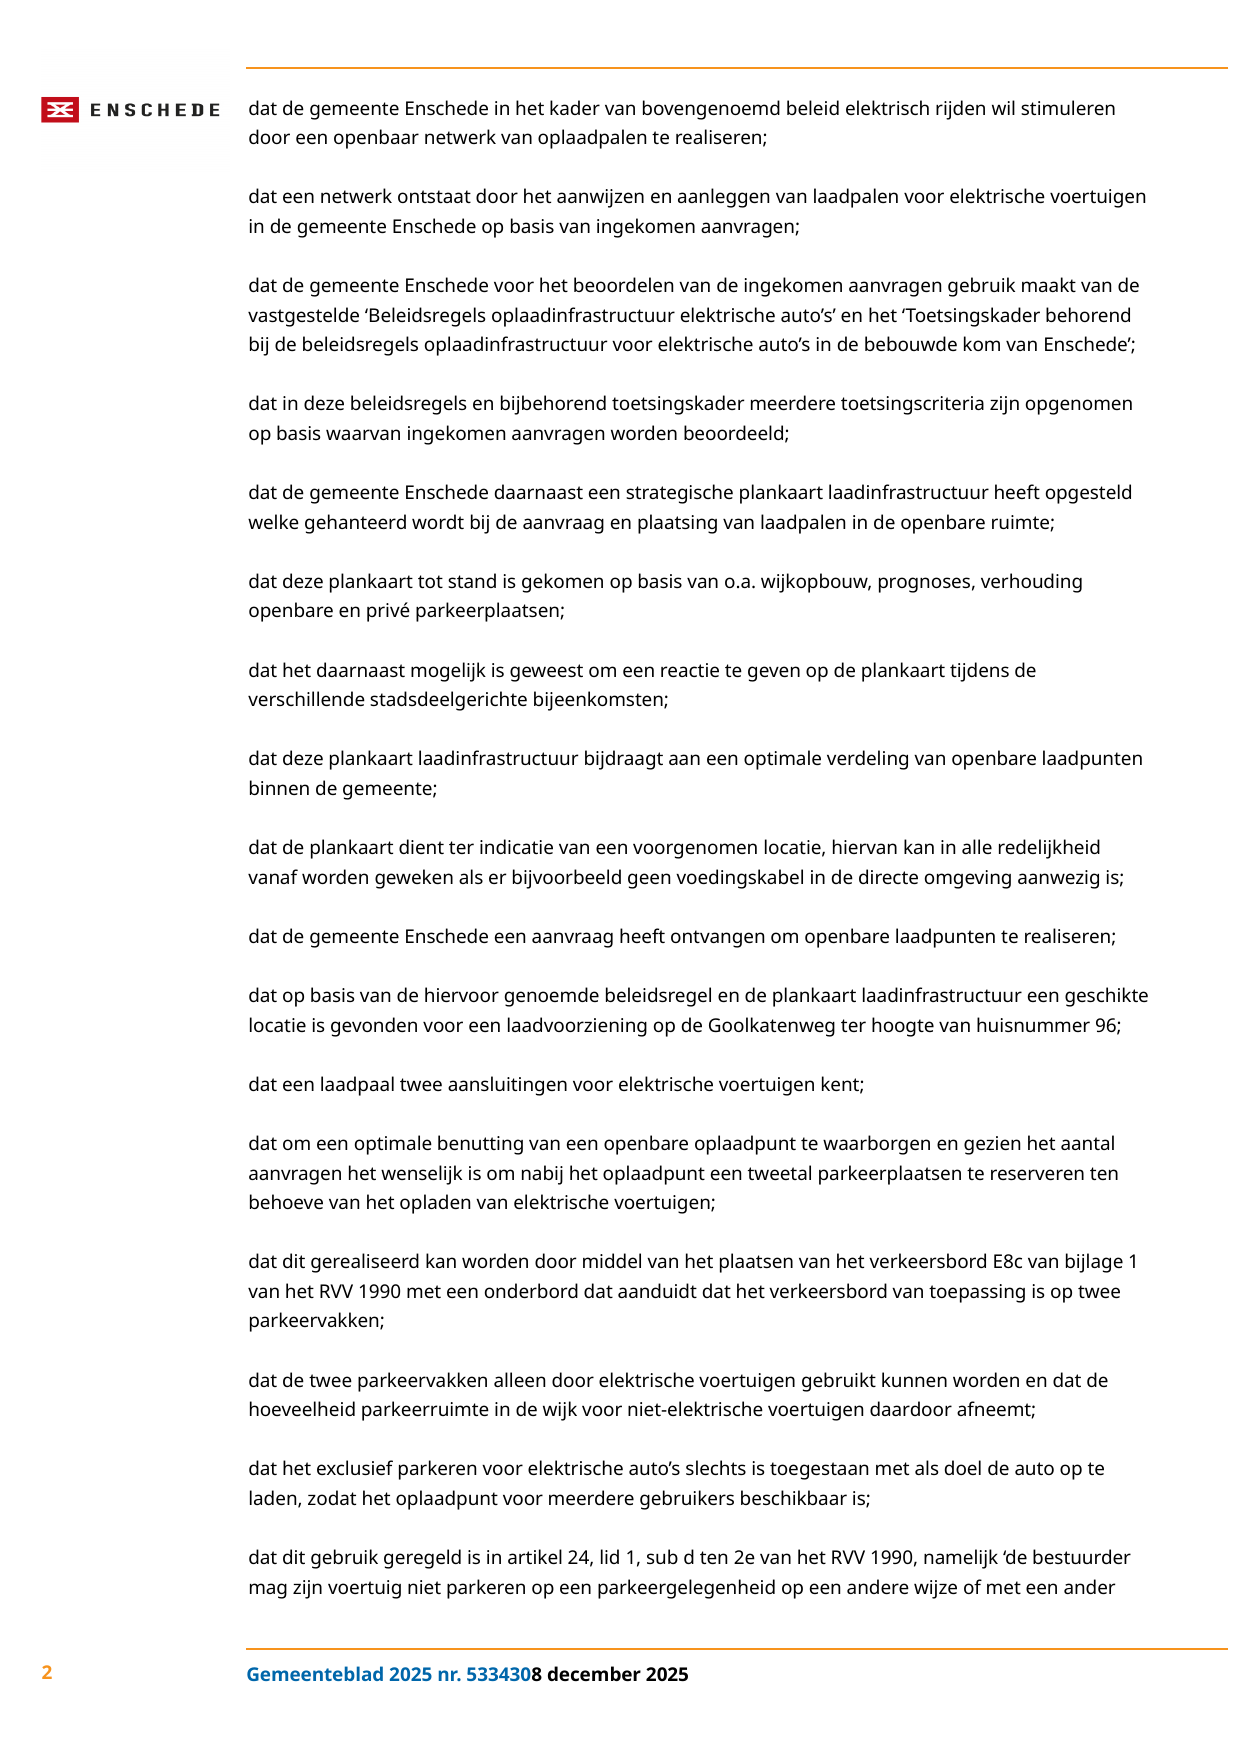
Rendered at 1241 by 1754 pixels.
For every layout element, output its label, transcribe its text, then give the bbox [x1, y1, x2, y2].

text dat de twee parkeervakken alleen door elektrische voertuigen gebruikt kunnen worden en dat de hoeveelheid parkeerruimte in de wijk voor niet-elektrische voertuigen daardoor afneemt; [248, 1367, 1152, 1422]
text dat dit gebruik geregeld is in artikel 24, lid 1, sub d ten 2e van het RVV 1990, namelijk ‘de bestuurder mag zijn voertuig niet parkeren op een parkeergelegenheid op een andere wijze of met een ander [248, 1544, 1152, 1600]
text dat in deze beleidsregels en bijbehorend toetsingskader meerdere toetsingscriteria zijn opgenomen op basis waarvan ingekomen aanvragen worden beoordeeld; [248, 391, 1152, 446]
text dat de plankaart dient ter indicatie van een voorgenomen locatie, hiervan kan in alle redelijkheid vanaf worden geweken als er bijvoorbeeld geen voedingskabel in de directe omgeving aanwezig is; [248, 834, 1152, 890]
text dat op basis van de hiervoor genoemde beleidsregel en de plankaart laadinfrastructuur een geschikte locatie is gevonden voor een laadvoorziening op de Goolkatenweg ter hoogte van huisnummer 96; [248, 982, 1152, 1038]
text dat de gemeente Enschede daarnaast een strategische plankaart laadinfrastructuur heeft opgesteld welke gehanteerd wordt bij de aanvraag en plaatsing van laadpalen in de openbare ruimte; [248, 479, 1152, 535]
text dat deze plankaart tot stand is gekomen op basis van o.a. wijkopbouw, prognoses, verhouding openbare en privé parkeerplaatsen; [248, 568, 1152, 623]
text dat het exclusief parkeren voor elektrische auto’s slechts is toegestaan met als doel de auto op te laden, zodat het oplaadpunt voor meerdere gebruikers beschikbaar is; [248, 1456, 1152, 1511]
text dat het daarnaast mogelijk is geweest om een reactie te geven op de plankaart tijdens de verschillende stadsdeelgerichte bijeenkomsten; [248, 657, 1152, 712]
text dat een laadpaal twee aansluitingen voor elektrische voertuigen kent; [248, 1071, 1152, 1097]
text dat deze plankaart laadinfrastructuur bijdraagt aan een optimale verdeling van openbare laadpunten binnen de gemeente; [248, 746, 1152, 801]
picture [41, 47, 231, 172]
text dat de gemeente Enschede in het kader van bovengenoemd beleid elektrisch rijden wil stimuleren door een openbaar netwerk van oplaadpalen te realiseren; [248, 95, 1152, 150]
text dat om een optimale benutting van een openbare oplaadpunt te waarborgen en gezien het aantal aanvragen het wenselijk is om nabij het oplaadpunt een tweetal parkeerplaatsen te reserveren ten behoeve van het opladen van elektrische voertuigen; [248, 1130, 1152, 1215]
text dat de gemeente Enschede een aanvraag heeft ontvangen om openbare laadpunten te realiseren; [248, 923, 1152, 949]
text dat de gemeente Enschede voor het beoordelen van de ingekomen aanvragen gebruik maakt van de vastgestelde ‘Beleidsregels oplaadinfrastructuur elektrische auto’s’ en het ‘Toetsingskader behorend bij de beleidsregels oplaadinfrastructuur voor elektrische auto’s in de bebouwde kom van Enschede’; [248, 272, 1152, 357]
text dat dit gerealiseerd kan worden door middel van het plaatsen van het verkeersbord E8c van bijlage 1 van het RVV 1990 met een onderbord dat aanduidt dat het verkeersbord van toepassing is op twee parkeervakken; [248, 1248, 1152, 1333]
text dat een netwerk ontstaat door het aanwijzen en aanleggen van laadpalen voor elektrische voertuigen in de gemeente Enschede op basis van ingekomen aanvragen; [248, 183, 1152, 239]
